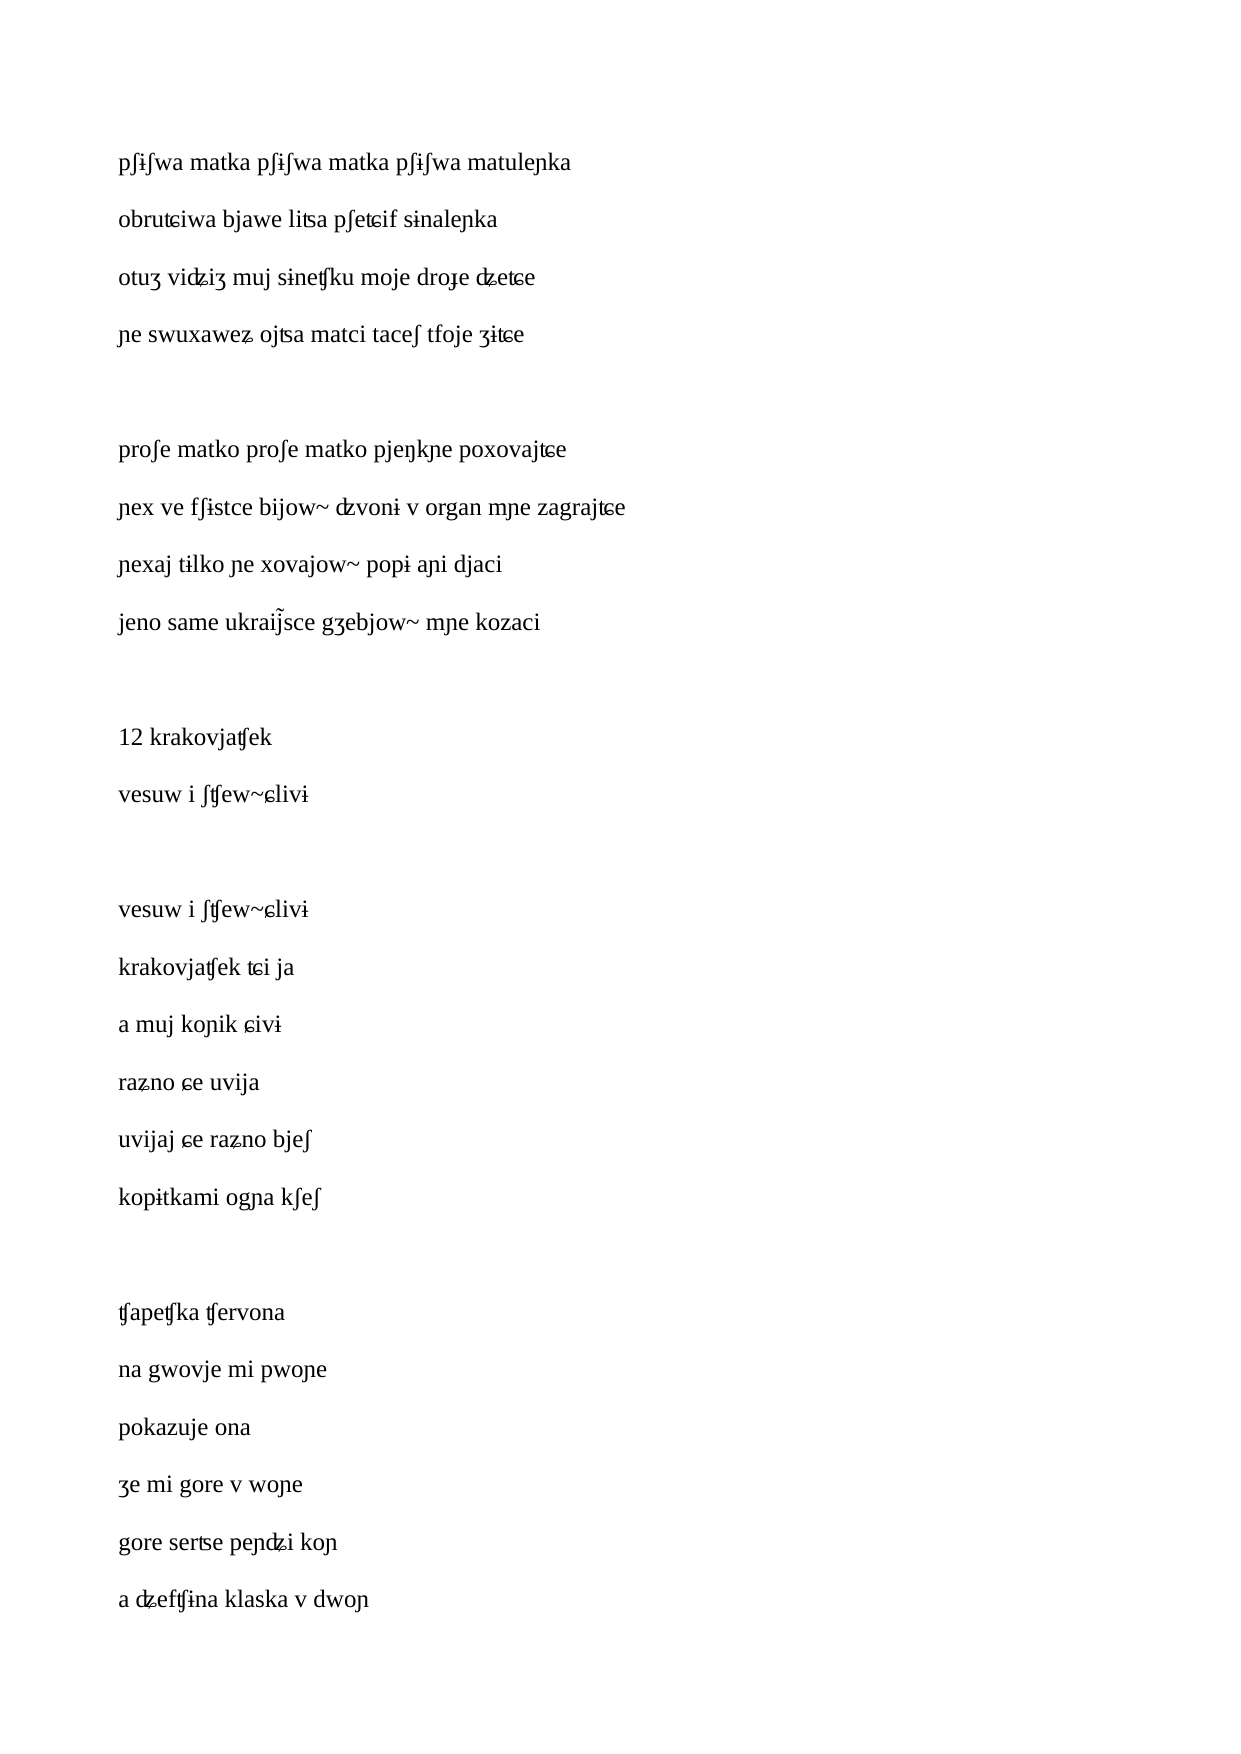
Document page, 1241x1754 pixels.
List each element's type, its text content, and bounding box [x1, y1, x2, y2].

text pʃɨʃwa matka pʃɨʃwa matka pʃɨʃwa matuleɲka obruʨiwa bjawe liʦa pʃeʨif sɨnaleɲka otuʒ viʥiʒ muj sɨneʧku moje droɟe ʥeʨe ɲe swuxaweʑ ojʦa matci taceʃ tfoje ʒɨʨe proʃe matko proʃe matko pjeŋkɲe poxovajʨe ɲex ve fʃɨstce bijow~ ʣvonɨ v organ mɲe zagrajʨe ɲexaj tɨlko ɲe xovajow~ popɨ aɲi djaci jeno same ukraij̃sce gʒebjow~ mɲe kozaci 12 krakovjaʧek vesuw i ʃʧew~ɕlivɨ vesuw i ʃʧew~ɕlivɨ krakovjaʧek ʨi ja a muj koɲik ɕivɨ raʑno ɕe uvija uvijaj ɕe raʑno bjeʃ kopɨtkami ogɲa kʃeʃ ʧapeʧka ʧervona na gwovje mi pwoɲe pokazuje ona ʒe mi gore v woɲe gore serʦe peɲʥi koɲ a ʥefʧɨna klaska v dwoɲ [118, 118, 1122, 1613]
